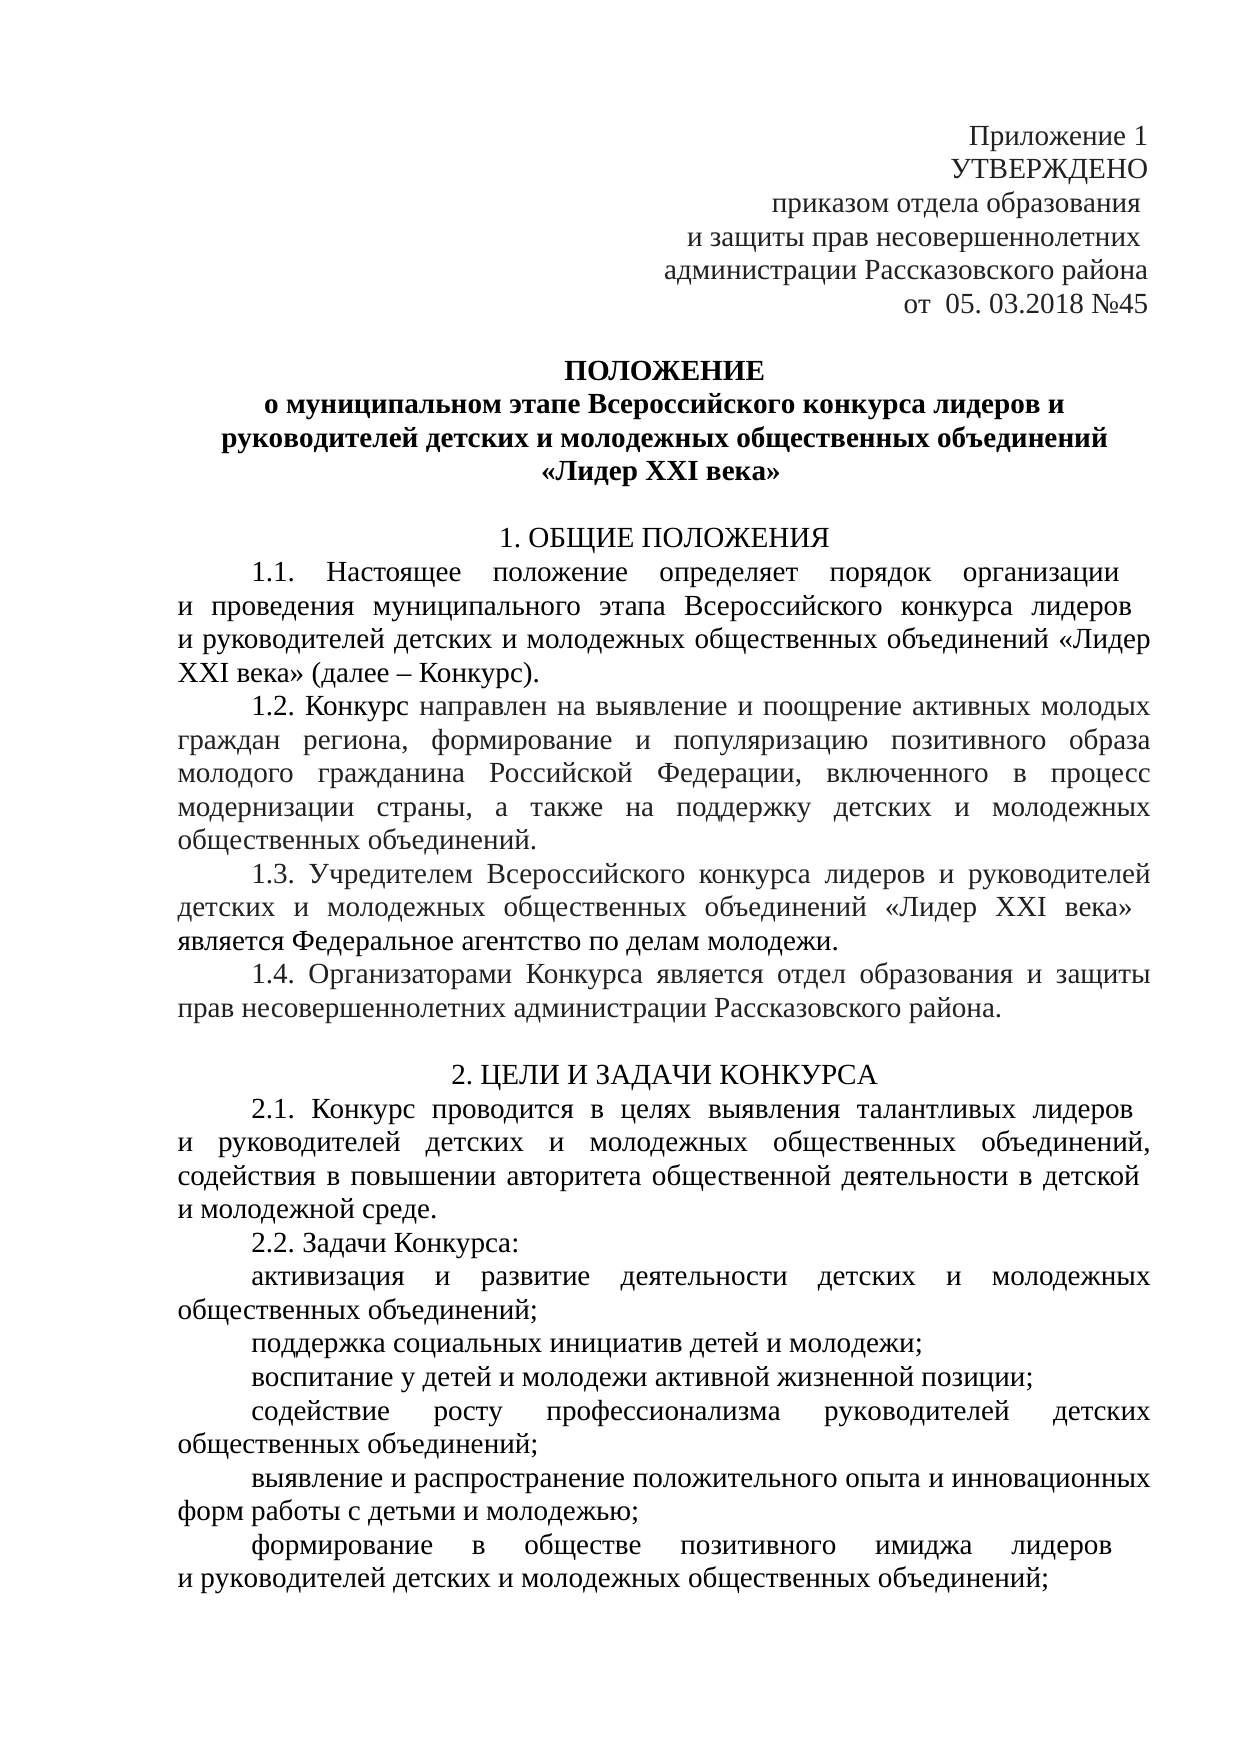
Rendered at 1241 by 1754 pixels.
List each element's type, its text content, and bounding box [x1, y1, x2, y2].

text УТВЕРЖДЕНО [177, 152, 1148, 185]
text поддержка социальных инициатив детей и молодежи; [177, 1326, 1152, 1359]
text 2. ЦЕЛИ И ЗАДАЧИ КОНКУРСА [177, 1057, 1152, 1091]
text 1. ОБЩИЕ ПОЛОЖЕНИЯ [177, 521, 1152, 554]
text приказом отдела образования [177, 185, 1148, 219]
text активизация и развитие деятельности детских и молодежных общественных объединений; [177, 1258, 1152, 1326]
text Приложение 1 [177, 118, 1148, 152]
text 2.1. Конкурс проводится в целях выявления талантливых лидеров и руководителей детских и молодежных общественных объединений, содействия в повышении авторитета общественной деятельности в детской и молодежной среде. [177, 1091, 1152, 1225]
text 1.3. Учредителем Всероссийского конкурса лидеров и руководителей детских и молодежных общественных объединений «Лидер XXI века» является Федеральное агентство по делам молодежи. [177, 856, 1152, 957]
text 1.2. Конкурс направлен на выявление и поощрение активных молодых граждан региона, формирование и популяризацию позитивного образа молодого гражданина Российской Федерации, включенного в процесс модернизации страны, а также на поддержку детских и молодежных общественных объединений. [177, 688, 1152, 856]
text выявление и распространение положительного опыта и инновационных форм работы с детьми и молодежью; [177, 1460, 1152, 1527]
text воспитание у детей и молодежи активной жизненной позиции; [177, 1359, 1152, 1393]
text 1.1. Настоящее положение определяет порядок организации и проведения муниципального этапа Всероссийского конкурса лидеров и руководителей детских и молодежных общественных объединений «Лидер XXI века» (далее – Конкурс). [177, 554, 1152, 688]
text формирование в обществе позитивного имиджа лидеров и руководителей детских и молодежных общественных объединений; [177, 1527, 1152, 1594]
text 2.2. Задачи Конкурса: [177, 1225, 1152, 1258]
text и защиты прав несовершеннолетних [177, 219, 1148, 252]
text о муниципальном этапе Всероссийского конкурса лидеров и руководителей детских и молодежных общественных объединений «Лидер XXI века» [177, 386, 1152, 487]
text 1.4. Организаторами Конкурса является отдел образования и защиты прав несовершеннолетних администрации Рассказовского района. [177, 957, 1152, 1024]
text от 05. 03.2018 №45 [177, 286, 1148, 319]
subtitle ПОЛОЖЕНИЕ [177, 353, 1152, 386]
text содействие росту профессионализма руководителей детских общественных объединений; [177, 1393, 1152, 1460]
text администрации Рассказовского района [177, 252, 1148, 286]
